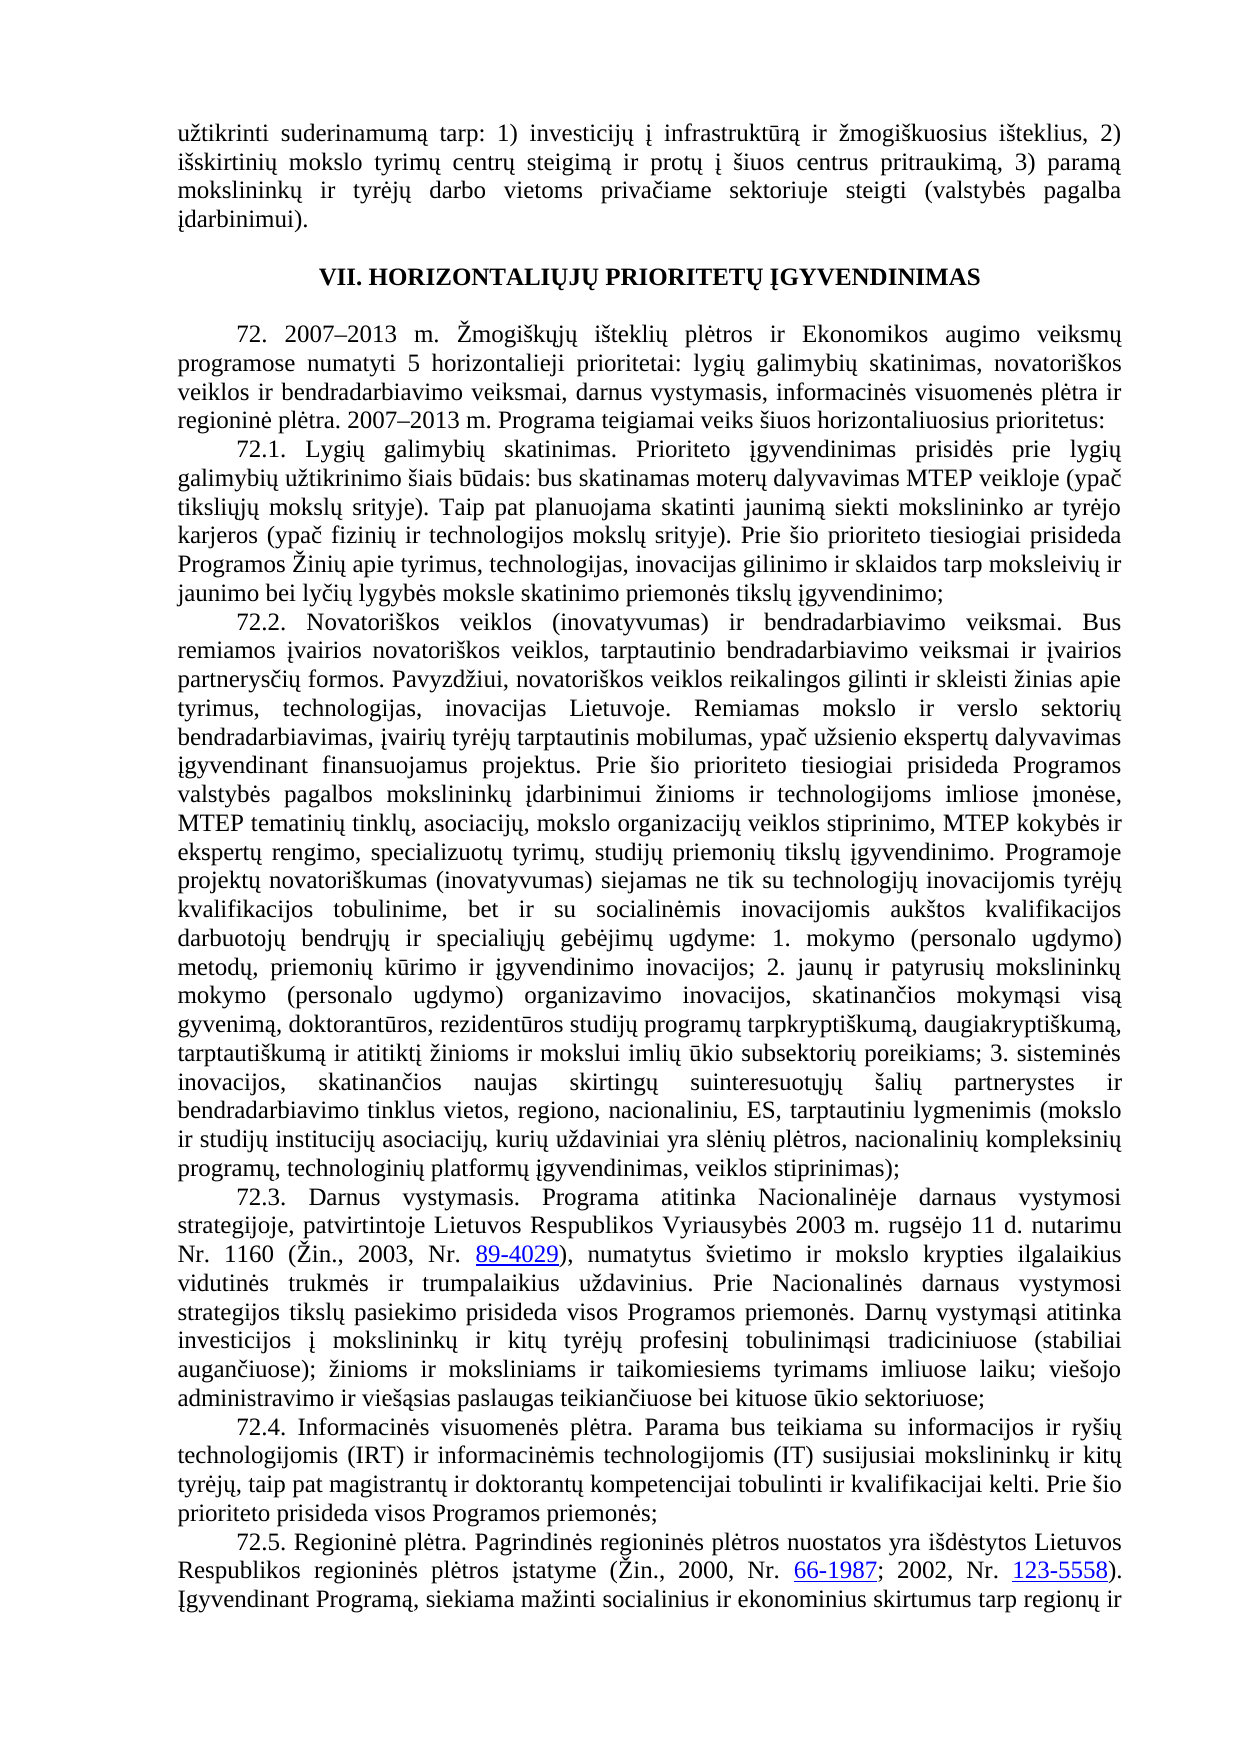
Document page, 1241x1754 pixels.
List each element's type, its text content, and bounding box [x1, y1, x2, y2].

text 72.5. Regioninė plėtra. Pagrindinės regioninės plėtros nuostatos yra išdėstytos Lietuvos Respublikos regioninės plėtros įstatyme (Žin., 2000, Nr. 66-1987; 2002, Nr. 123-5558). Įgyvendinant Programą, siekiama mažinti socialinius ir ekonominius skirtumus tarp regionų ir [177, 1527, 1122, 1613]
text 72.4. Informacinės visuomenės plėtra. Parama bus teikiama su informacijos ir ryšių technologijomis (IRT) ir informacinėmis technologijomis (IT) susijusiai mokslininkų ir kitų tyrėjų, taip pat magistrantų ir doktorantų kompetencijai tobulinti ir kvalifikacijai kelti. Prie šio prioriteto prisideda visos Programos priemonės; [177, 1412, 1122, 1527]
text 72. 2007–2013 m. Žmogiškųjų išteklių plėtros ir Ekonomikos augimo veiksmų programose numatyti 5 horizontalieji prioritetai: lygių galimybių skatinimas, novatoriškos veiklos ir bendradarbiavimo veiksmai, darnus vystymasis, informacinės visuomenės plėtra ir regioninė plėtra. 2007–2013 m. Programa teigiamai veiks šiuos horizontaliuosius prioritetus: [177, 319, 1122, 434]
text 72.2. Novatoriškos veiklos (inovatyvumas) ir bendradarbiavimo veiksmai. Bus remiamos įvairios novatoriškos veiklos, tarptautinio bendradarbiavimo veiksmai ir įvairios partnerysčių formos. Pavyzdžiui, novatoriškos veiklos reikalingos gilinti ir skleisti žinias apie tyrimus, technologijas, inovacijas Lietuvoje. Remiamas mokslo ir verslo sektorių bendradarbiavimas, įvairių tyrėjų tarptautinis mobilumas, ypač užsienio ekspertų dalyvavimas įgyvendinant finansuojamus projektus. Prie šio prioriteto tiesiogiai prisideda Programos valstybės pagalbos mokslininkų įdarbinimui žinioms ir technologijoms imliose įmonėse, MTEP tematinių tinklų, asociacijų, mokslo organizacijų veiklos stiprinimo, MTEP kokybės ir ekspertų rengimo, specializuotų tyrimų, studijų priemonių tikslų įgyvendinimo. Programoje projektų novatoriškumas (inovatyvumas) siejamas ne tik su technologijų inovacijomis tyrėjų kvalifikacijos tobulinime, bet ir su socialinėmis inovacijomis aukštos kvalifikacijos darbuotojų bendrųjų ir specialiųjų gebėjimų ugdyme: 1. mokymo (personalo ugdymo) metodų, priemonių kūrimo ir įgyvendinimo inovacijos; 2. jaunų ir patyrusių mokslininkų mokymo (personalo ugdymo) organizavimo inovacijos, skatinančios mokymąsi visą gyvenimą, doktorantūros, rezidentūros studijų programų tarpkryptiškumą, daugiakryptiškumą, tarptautiškumą ir atitiktį žinioms ir mokslui imlių ūkio subsektorių poreikiams; 3. sisteminės inovacijos, skatinančios naujas skirtingų suinteresuotųjų šalių partnerystes ir bendradarbiavimo tinklus vietos, regiono, nacionaliniu, ES, tarptautiniu lygmenimis (mokslo ir studijų institucijų asociacijų, kurių uždaviniai yra slėnių plėtros, nacionalinių kompleksinių programų, technologinių platformų įgyvendinimas, veiklos stiprinimas); [177, 607, 1122, 1182]
text 72.1. Lygių galimybių skatinimas. Prioriteto įgyvendinimas prisidės prie lygių galimybių užtikrinimo šiais būdais: bus skatinamas moterų dalyvavimas MTEP veikloje (ypač tiksliųjų mokslų srityje). Taip pat planuojama skatinti jaunimą siekti mokslininko ar tyrėjo karjeros (ypač fizinių ir technologijos mokslų srityje). Prie šio prioriteto tiesiogiai prisideda Programos Žinių apie tyrimus, technologijas, inovacijas gilinimo ir sklaidos tarp moksleivių ir jaunimo bei lyčių lygybės moksle skatinimo priemonės tikslų įgyvendinimo; [177, 434, 1122, 607]
text 72.3. Darnus vystymasis. Programa atitinka Nacionalinėje darnaus vystymosi strategijoje, patvirtintoje Lietuvos Respublikos Vyriausybės 2003 m. rugsėjo 11 d. nutarimu Nr. 1160 (Žin., 2003, Nr. 89-4029), numatytus švietimo ir mokslo krypties ilgalaikius vidutinės trukmės ir trumpalaikius uždavinius. Prie Nacionalinės darnaus vystymosi strategijos tikslų pasiekimo prisideda visos Programos priemonės. Darnų vystymąsi atitinka investicijos į mokslininkų ir kitų tyrėjų profesinį tobulinimąsi tradiciniuose (stabiliai augančiuose); žinioms ir moksliniams ir taikomiesiems tyrimams imliuose laiku; viešojo administravimo ir viešąsias paslaugas teikiančiuose bei kituose ūkio sektoriuose; [177, 1182, 1122, 1412]
text VII. HORIZONTALIŲJŲ PRIORITETŲ ĮGYVENDINIMAS [177, 262, 1122, 291]
text užtikrinti suderinamumą tarp: 1) investicijų į infrastruktūrą ir žmogiškuosius išteklius, 2) išskirtinių mokslo tyrimų centrų steigimą ir protų į šiuos centrus pritraukimą, 3) paramą mokslininkų ir tyrėjų darbo vietoms privačiame sektoriuje steigti (valstybės pagalba įdarbinimui). [177, 118, 1122, 233]
